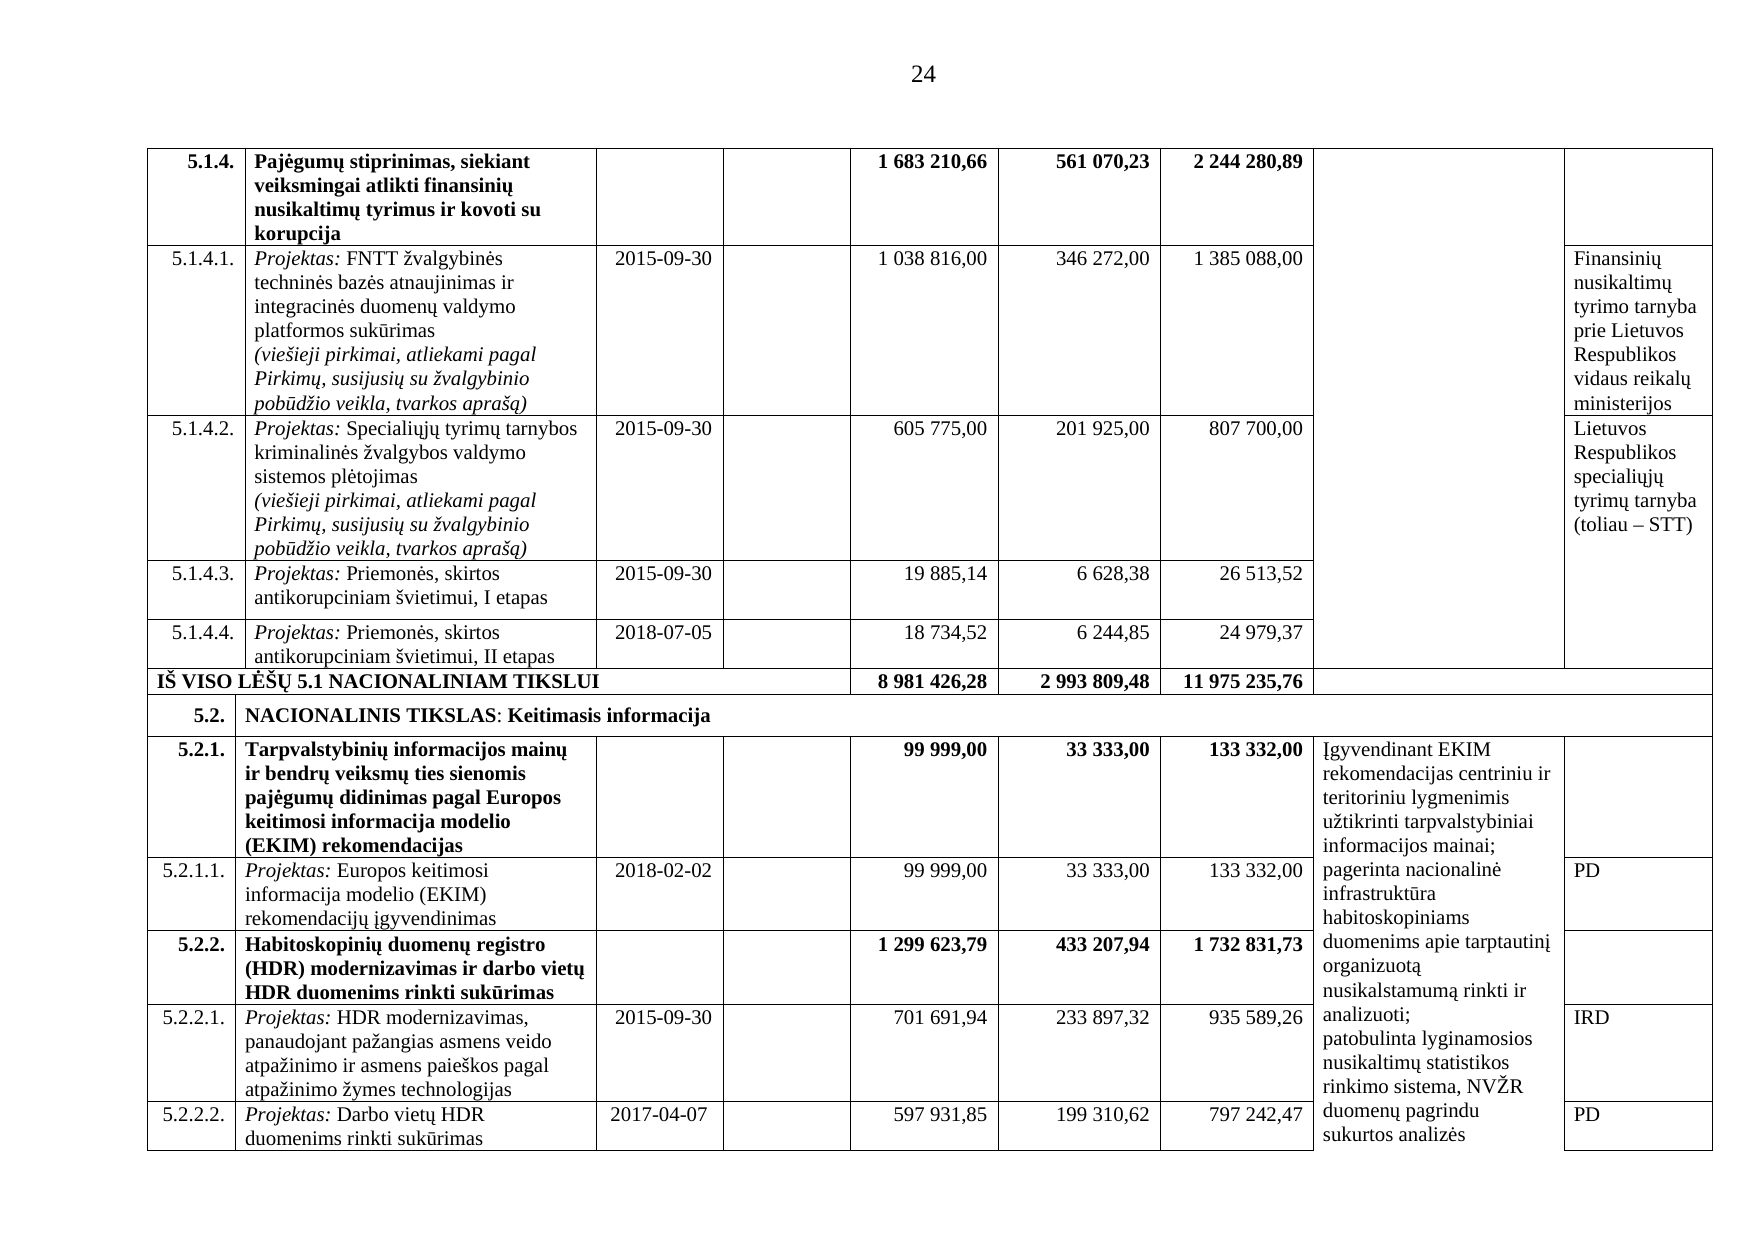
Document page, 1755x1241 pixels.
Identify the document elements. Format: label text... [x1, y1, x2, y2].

table_cell PD [1565, 858, 1712, 930]
table_cell Habitoskopinių duomenų registro (HDR) modernizavimas ir darbo vietų HDR duomenims rinkti sukūrimas [236, 931, 596, 1004]
table_cell 2015-09-30 [597, 1005, 723, 1101]
table_cell 18 734,52 [851, 620, 998, 668]
table_cell Projektas: FNTT žvalgybinės techninės bazės atnaujinimas ir integracinės duomenų valdymo platformos sukūrimas (viešieji pirkimai, atliekami pagal Pirkimų, susijusių su žvalgybinio pobūdžio veikla, tvarkos aprašą) [246, 246, 596, 414]
table_cell 8 981 426,28 [851, 669, 998, 693]
table_cell 199 310,62 [999, 1102, 1160, 1150]
table_cell 2017-04-07 [597, 1102, 723, 1150]
table_cell 597 931,85 [851, 1102, 998, 1150]
table_cell Projektas: Specialiųjų tyrimų tarnybos kriminalinės žvalgybos valdymo sistemos plėtojimas (viešieji pirkimai, atliekami pagal Pirkimų, susijusių su žvalgybinio pobūdžio veikla, tvarkos aprašą) [246, 416, 596, 560]
table_cell 605 775,00 [851, 416, 998, 560]
table_cell 5.2.2.2. [148, 1102, 235, 1150]
table_cell 133 332,00 [1161, 858, 1313, 930]
table_cell 701 691,94 [851, 1005, 998, 1101]
table_cell [597, 931, 723, 1004]
table_cell 1 038 816,00 [851, 246, 998, 414]
table_cell 24 979,37 [1161, 620, 1313, 668]
table_cell 26 513,52 [1161, 561, 1313, 619]
table_cell [724, 620, 850, 668]
table_cell 2015-09-30 [597, 416, 723, 560]
table_cell [724, 1102, 850, 1150]
table_cell [1314, 149, 1564, 668]
table_cell IŠ VISO LĖŠŲ 5.1 NACIONALINIAM TIKSLUI [148, 669, 850, 693]
table_cell [724, 1005, 850, 1101]
table_cell 797 242,47 [1161, 1102, 1313, 1150]
table_cell 5.1.4.3. [148, 561, 245, 619]
table_cell 233 897,32 [999, 1005, 1160, 1101]
table_cell Projektas: HDR modernizavimas, panaudojant pažangias asmens veido atpažinimo ir asmens paieškos pagal atpažinimo žymes technologijas [236, 1005, 596, 1101]
table_cell 2018-02-02 [597, 858, 723, 930]
table_cell [1565, 149, 1712, 245]
table_cell 807 700,00 [1161, 416, 1313, 560]
table_cell 5.1.4.2. [148, 416, 245, 560]
table_cell IRD [1565, 1005, 1712, 1101]
table_cell 2015-09-30 [597, 246, 723, 414]
table_cell 561 070,23 [999, 149, 1160, 245]
table_cell Tarpvalstybinių informacijos mainų ir bendrų veiksmų ties sienomis pajėgumų didinimas pagal Europos keitimosi informacija modelio (EKIM) rekomendacijas [236, 737, 596, 857]
table_cell 5.2. [148, 695, 235, 736]
table_cell [724, 858, 850, 930]
table_cell [597, 149, 723, 245]
table_cell [724, 246, 850, 414]
table_cell 33 333,00 [999, 858, 1160, 930]
table_cell Projektas: Priemonės, skirtos antikorupciniam švietimui, I etapas [246, 561, 596, 619]
table_cell PD [1565, 1102, 1712, 1150]
table_cell [1565, 737, 1712, 857]
table_cell [724, 737, 850, 857]
table_cell 133 332,00 [1161, 737, 1313, 857]
table_cell 1 732 831,73 [1161, 931, 1313, 1004]
table_cell 5.2.2.1. [148, 1005, 235, 1101]
table_cell Lietuvos Respublikos specialiųjų tyrimų tarnyba (toliau – STT) [1565, 416, 1712, 668]
table_cell 1 299 623,79 [851, 931, 998, 1004]
table_cell 201 925,00 [999, 416, 1160, 560]
table_cell 1 385 088,00 [1161, 246, 1313, 414]
table_cell 2015-09-30 [597, 561, 723, 619]
table_cell Projektas: Europos keitimosi informacija modelio (EKIM) rekomendacijų įgyvendinimas [236, 858, 596, 930]
table_cell 6 628,38 [999, 561, 1160, 619]
table_cell 5.1.4.4. [148, 620, 245, 668]
table_cell Įgyvendinant EKIM rekomendacijas centriniu ir teritoriniu lygmenimis užtikrinti tarpvalstybiniai informacijos mainai; pagerinta nacionalinė infrastruktūra habitoskopiniams duomenims apie tarptautinį organizuotą nusikalstamumą rinkti ir analizuoti; patobulinta lyginamosios nusikaltimų statistikos rinkimo sistema, NVŽR duomenų pagrindu sukurtos analizės [1314, 737, 1564, 1150]
table_cell [1314, 669, 1712, 693]
table_cell 99 999,00 [851, 737, 998, 857]
table_cell 1 683 210,66 [851, 149, 998, 245]
table_cell 19 885,14 [851, 561, 998, 619]
table_cell 2 993 809,48 [999, 669, 1160, 693]
table_cell 99 999,00 [851, 858, 998, 930]
table_cell 6 244,85 [999, 620, 1160, 668]
table_cell [597, 737, 723, 857]
table_cell [1565, 931, 1712, 1004]
table_cell 935 589,26 [1161, 1005, 1313, 1101]
table_cell Pajėgumų stiprinimas, siekiant veiksmingai atlikti finansinių nusikaltimų tyrimus ir kovoti su korupcija [246, 149, 596, 245]
table_cell NACIONALINIS TIKSLAS: Keitimasis informacija [236, 695, 1712, 736]
table_cell Finansinių nusikaltimų tyrimo tarnyba prie Lietuvos Respublikos vidaus reikalų ministerijos [1565, 246, 1712, 414]
table_cell 5.2.2. [148, 931, 235, 1004]
table_cell [724, 149, 850, 245]
table_cell 433 207,94 [999, 931, 1160, 1004]
table_cell 5.2.1. [148, 737, 235, 857]
table_cell [724, 931, 850, 1004]
table_cell 2 244 280,89 [1161, 149, 1313, 245]
table_cell 346 272,00 [999, 246, 1160, 414]
table_cell 5.1.4.1. [148, 246, 245, 414]
table_cell 33 333,00 [999, 737, 1160, 857]
table_cell 2018-07-05 [597, 620, 723, 668]
table_cell [724, 416, 850, 560]
table_cell Projektas: Darbo vietų HDR duomenims rinkti sukūrimas [236, 1102, 596, 1150]
table_cell [724, 561, 850, 619]
table_cell 11 975 235,76 [1161, 669, 1313, 693]
table_cell 5.2.1.1. [148, 858, 235, 930]
table_cell 5.1.4. [148, 149, 245, 245]
table_cell Projektas: Priemonės, skirtos antikorupciniam švietimui, II etapas [246, 620, 596, 668]
